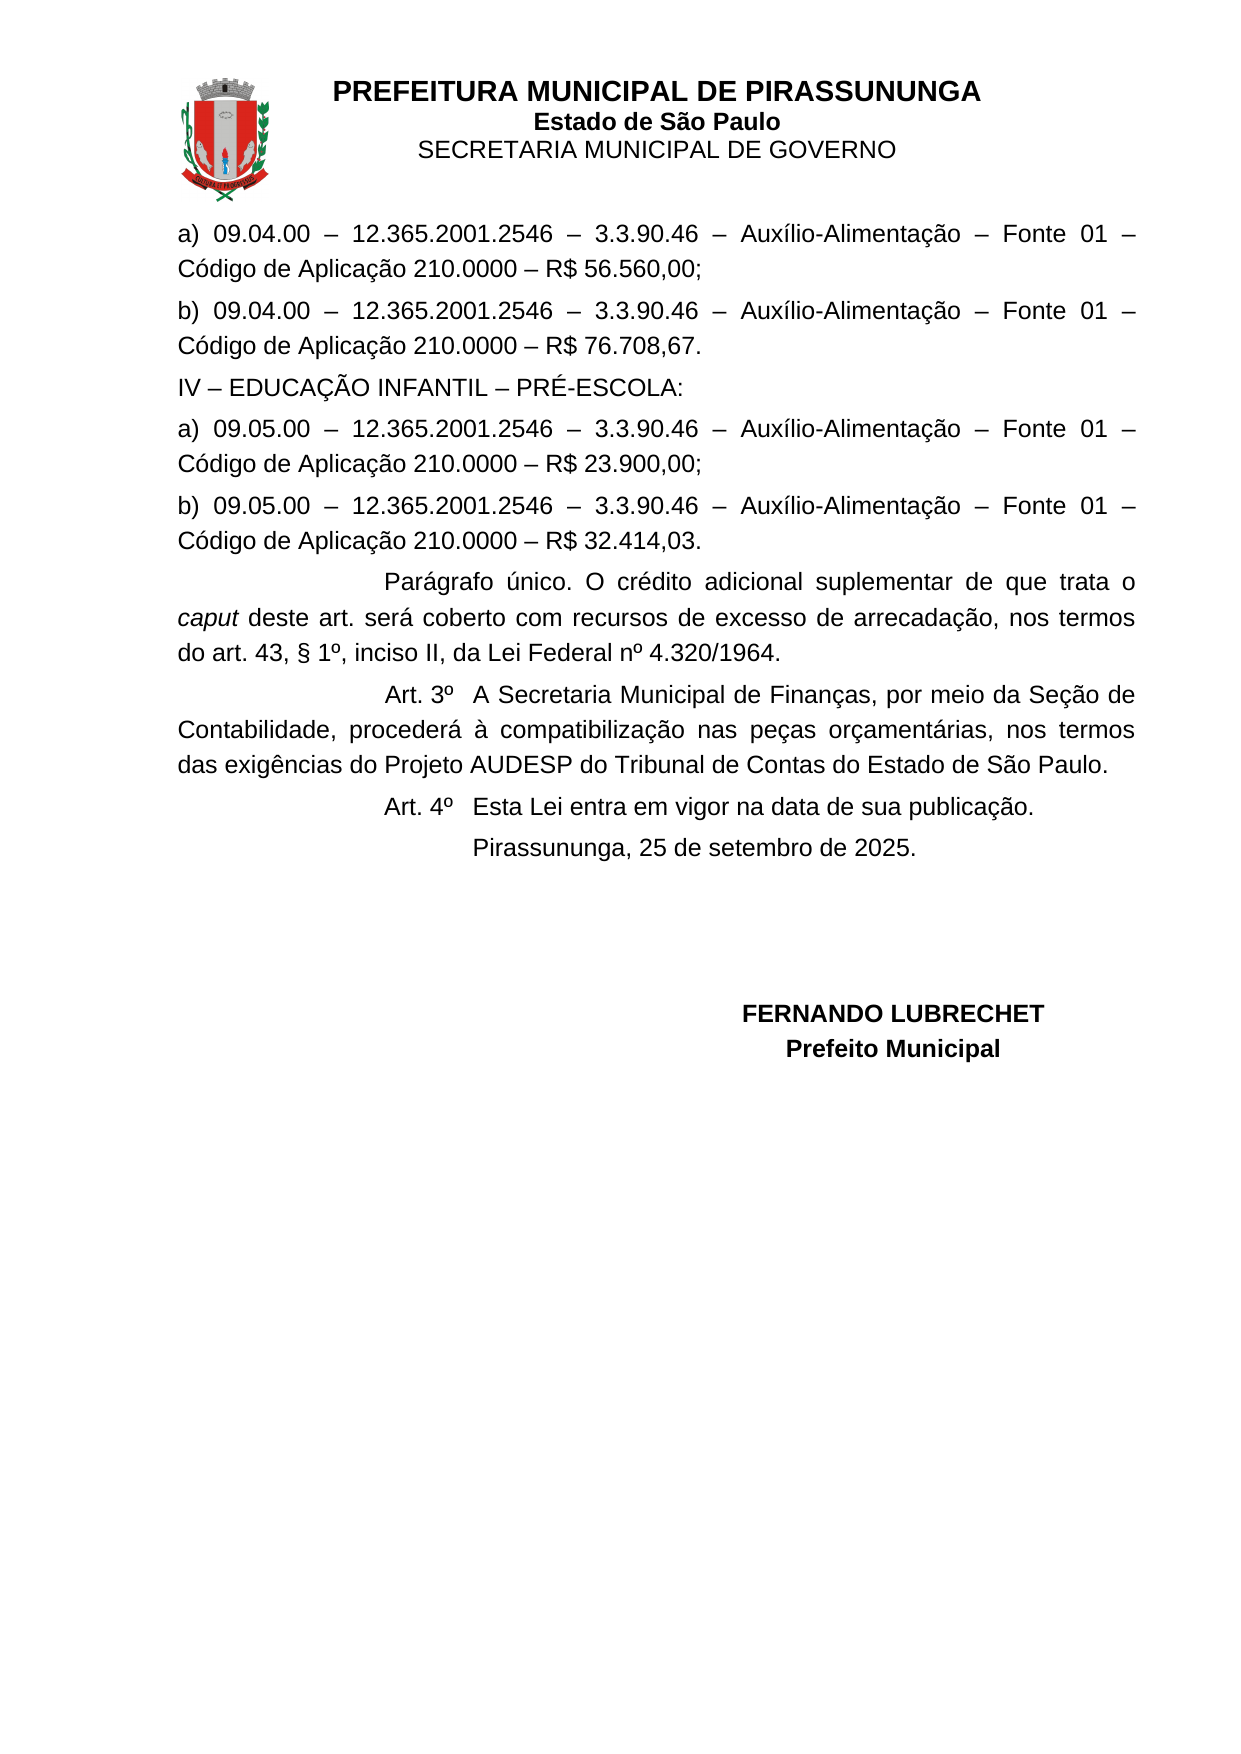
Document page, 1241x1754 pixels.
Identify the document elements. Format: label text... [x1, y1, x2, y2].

text b) 09.05.00 – 12.365.2001.2546 – 3.3.90.46 – Auxílio-Alimentação – Fonte 01 – Código de Aplicação 210.0000 – R$ 32.414,03. [177, 484, 1137, 555]
text Pirassununga, 25 de setembro de 2025. [177, 826, 1137, 862]
text IV – EDUCAÇÃO INFANTIL – PRÉ-ESCOLA: [177, 366, 1137, 401]
text Art. 3º A Secretaria Municipal de Finanças, por meio da Seção de Contabilidade, procederá à compatibilização nas peças orçamentárias, nos termos das exigências do Projeto AUDESP do Tribunal de Contas do Estado de São Paulo. [177, 673, 1137, 779]
text Art. 4º Esta Lei entra em vigor na data de sua publicação. [177, 785, 1137, 821]
text FERNANDO LUBRECHET [650, 992, 1137, 1027]
text b) 09.04.00 – 12.365.2001.2546 – 3.3.90.46 – Auxílio-Alimentação – Fonte 01 – Código de Aplicação 210.0000 – R$ 76.708,67. [177, 289, 1137, 360]
picture [181, 77, 270, 202]
subtitle Prefeito Municipal [650, 1027, 1137, 1063]
text a) 09.04.00 – 12.365.2001.2546 – 3.3.90.46 – Auxílio-Alimentação – Fonte 01 – Código de Aplicação 210.0000 – R$ 56.560,00; [177, 212, 1137, 283]
text Parágrafo único. O crédito adicional suplementar de que trata o caput deste art. será coberto com recursos de excesso de arrecadação, nos termos do art. 43, § 1º, inciso II, da Lei Federal nº 4.320/1964. [177, 561, 1137, 667]
text a) 09.05.00 – 12.365.2001.2546 – 3.3.90.46 – Auxílio-Alimentação – Fonte 01 – Código de Aplicação 210.0000 – R$ 23.900,00; [177, 407, 1137, 478]
